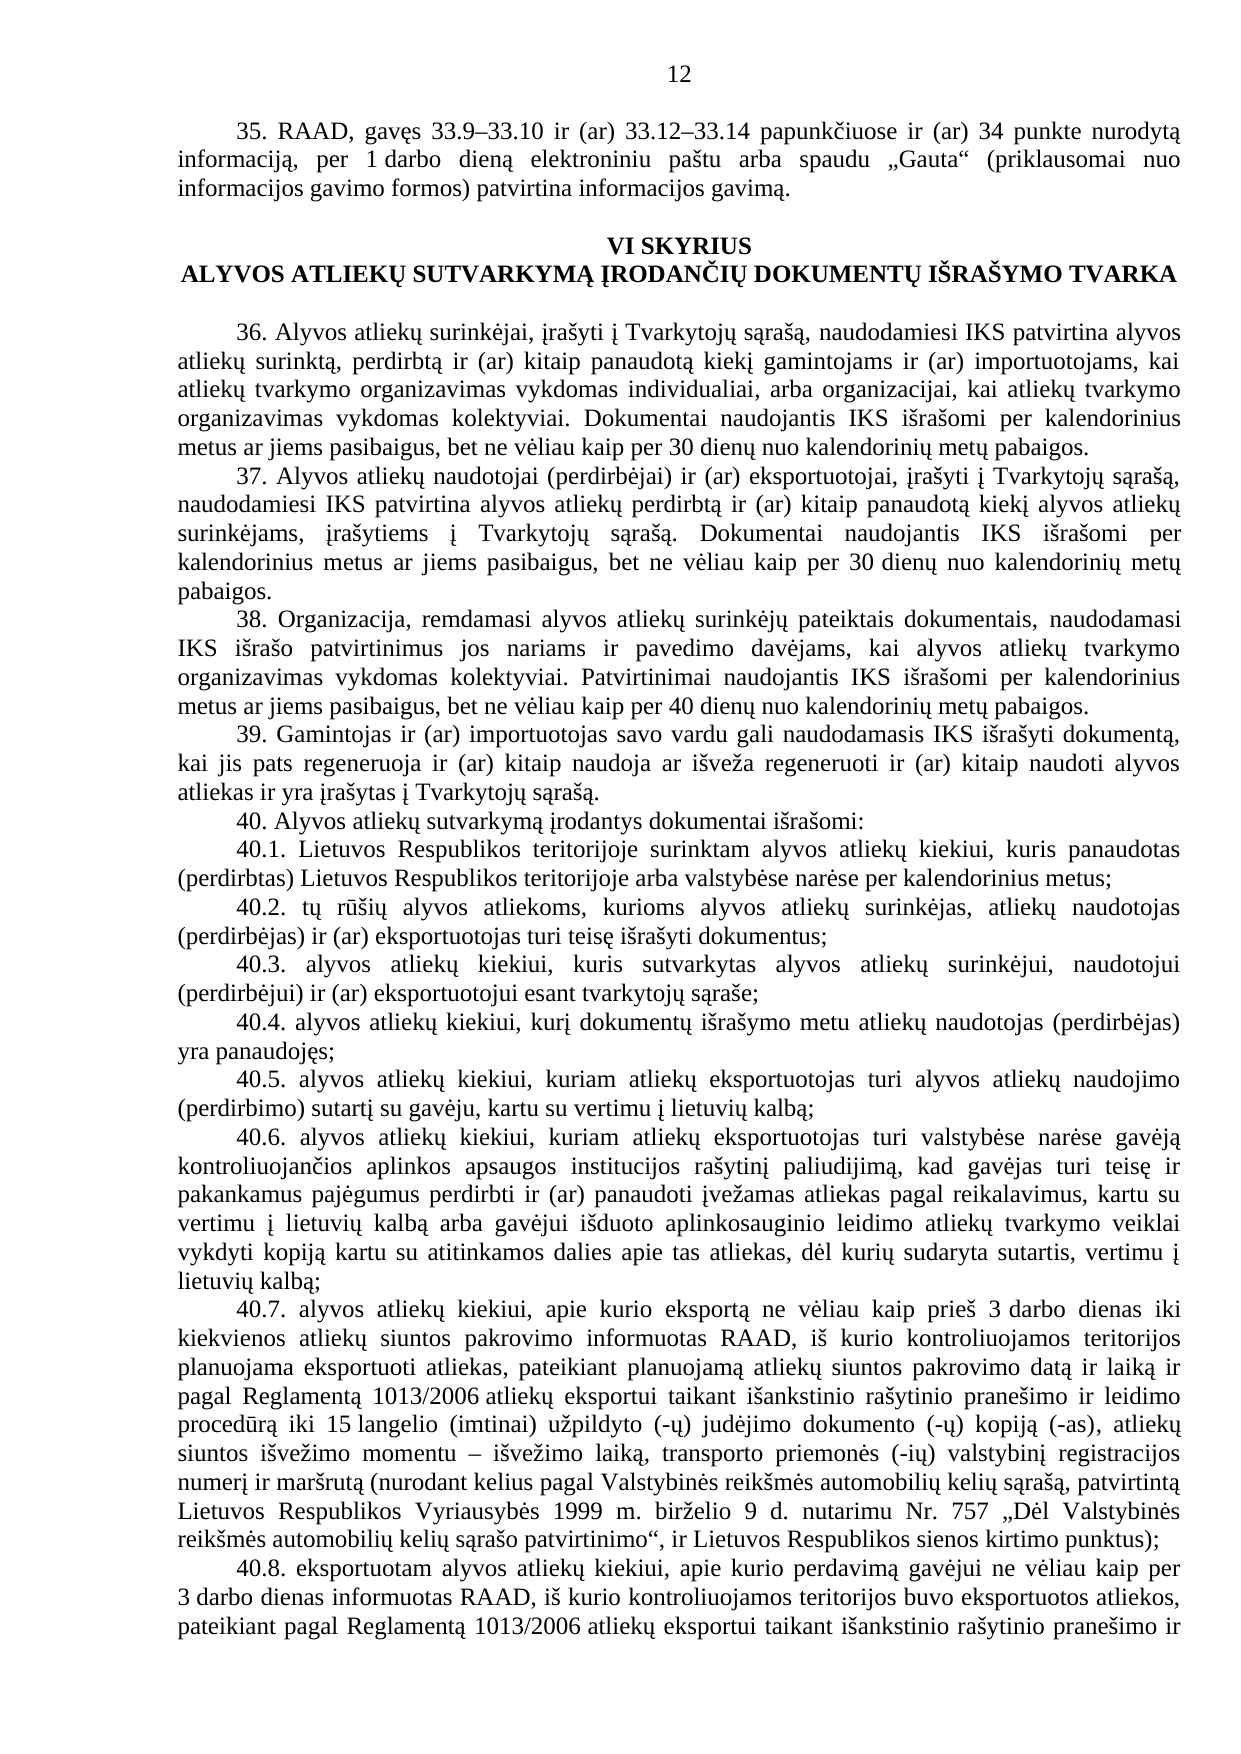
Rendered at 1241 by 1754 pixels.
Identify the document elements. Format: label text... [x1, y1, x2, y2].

text 40.3. alyvos atliekų kiekiui, kuris sutvarkytas alyvos atliekų surinkėjui, naudotojui (perdirbėjui) ir (ar) eksportuotojui esant tvarkytojų sąraše; [177, 949, 1181, 1007]
text 40.8. eksportuotam alyvos atliekų kiekiui, apie kurio perdavimą gavėjui ne vėliau kaip per 3 darbo dienas informuotas RAAD, iš kurio kontroliuojamos teritorijos buvo eksportuotos atliekos, pateikiant pagal Reglamentą 1013/2006 atliekų eksportui taikant išankstinio rašytinio pranešimo ir [177, 1553, 1181, 1639]
text 40.5. alyvos atliekų kiekiui, kuriam atliekų eksportuotojas turi alyvos atliekų naudojimo (perdirbimo) sutartį su gavėju, kartu su vertimu į lietuvių kalbą; [177, 1064, 1181, 1122]
text 39. Gamintojas ir (ar) importuotojas savo vardu gali naudodamasis IKS išrašyti dokumentą, kai jis pats regeneruoja ir (ar) kitaip naudoja ar išveža regeneruoti ir (ar) kitaip naudoti alyvos atliekas ir yra įrašytas į Tvarkytojų sąrašą. [177, 719, 1181, 806]
text 37. Alyvos atliekų naudotojai (perdirbėjai) ir (ar) eksportuotojai, įrašyti į Tvarkytojų sąrašą, naudodamiesi IKS patvirtina alyvos atliekų perdirbtą ir (ar) kitaip panaudotą kiekį alyvos atliekų surinkėjams, įrašytiems į Tvarkytojų sąrašą. Dokumentai naudojantis IKS išrašomi per kalendorinius metus ar jiems pasibaigus, bet ne vėliau kaip per 30 dienų nuo kalendorinių metų pabaigos. [177, 461, 1181, 604]
text 40.1. Lietuvos Respublikos teritorijoje surinktam alyvos atliekų kiekiui, kuris panaudotas (perdirbtas) Lietuvos Respublikos teritorijoje arba valstybėse narėse per kalendorinius metus; [177, 834, 1181, 892]
text ALYVOS ATLIEKŲ sutvarkymą įrodančių dokumentų išrašymo tvarka [177, 259, 1181, 288]
text 40. Alyvos atliekų sutvarkymą įrodantys dokumentai išrašomi: [177, 806, 1181, 834]
text 40.7. alyvos atliekų kiekiui, apie kurio eksportą ne vėliau kaip prieš 3 darbo dienas iki kiekvienos atliekų siuntos pakrovimo informuotas RAAD, iš kurio kontroliuojamos teritorijos planuojama eksportuoti atliekas, pateikiant planuojamą atliekų siuntos pakrovimo datą ir laiką ir pagal Reglamentą 1013/2006 atliekų eksportui taikant išankstinio rašytinio pranešimo ir leidimo procedūrą iki 15 langelio (imtinai) užpildyto (-ų) judėjimo dokumento (-ų) kopiją (-as), atliekų siuntos išvežimo momentu – išvežimo laiką, transporto priemonės (-ių) valstybinį registracijos numerį ir maršrutą (nurodant kelius pagal Valstybinės reikšmės automobilių kelių sąrašą, patvirtintą Lietuvos Respublikos Vyriausybės 1999 m. birželio 9 d. nutarimu Nr. 757 „Dėl Valstybinės reikšmės automobilių kelių sąrašo patvirtinimo“, ir Lietuvos Respublikos sienos kirtimo punktus); [177, 1294, 1181, 1553]
text 38. Organizacija, remdamasi alyvos atliekų surinkėjų pateiktais dokumentais, naudodamasi IKS išrašo patvirtinimus jos nariams ir pavedimo davėjams, kai alyvos atliekų tvarkymo organizavimas vykdomas kolektyviai. Patvirtinimai naudojantis IKS išrašomi per kalendorinius metus ar jiems pasibaigus, bet ne vėliau kaip per 40 dienų nuo kalendorinių metų pabaigos. [177, 604, 1181, 719]
text 36. Alyvos atliekų surinkėjai, įrašyti į Tvarkytojų sąrašą, naudodamiesi IKS patvirtina alyvos atliekų surinktą, perdirbtą ir (ar) kitaip panaudotą kiekį gamintojams ir (ar) importuotojams, kai atliekų tvarkymo organizavimas vykdomas individualiai, arba organizacijai, kai atliekų tvarkymo organizavimas vykdomas kolektyviai. Dokumentai naudojantis IKS išrašomi per kalendorinius metus ar jiems pasibaigus, bet ne vėliau kaip per 30 dienų nuo kalendorinių metų pabaigos. [177, 317, 1181, 461]
text 35. RAAD, gavęs 33.9–33.10 ir (ar) 33.12–33.14 papunkčiuose ir (ar) 34 punkte nurodytą informaciją, per 1 darbo dieną elektroniniu paštu arba spaudu „Gauta“ (priklausomai nuo informacijos gavimo formos) patvirtina informacijos gavimą. [177, 116, 1181, 202]
text 40.2. tų rūšių alyvos atliekoms, kurioms alyvos atliekų surinkėjas, atliekų naudotojas (perdirbėjas) ir (ar) eksportuotojas turi teisę išrašyti dokumentus; [177, 892, 1181, 949]
text VI skyrius [177, 231, 1181, 259]
text 40.4. alyvos atliekų kiekiui, kurį dokumentų išrašymo metu atliekų naudotojas (perdirbėjas) yra panaudojęs; [177, 1007, 1181, 1064]
text 40.6. alyvos atliekų kiekiui, kuriam atliekų eksportuotojas turi valstybėse narėse gavėją kontroliuojančios aplinkos apsaugos institucijos rašytinį paliudijimą, kad gavėjas turi teisę ir pakankamus pajėgumus perdirbti ir (ar) panaudoti įvežamas atliekas pagal reikalavimus, kartu su vertimu į lietuvių kalbą arba gavėjui išduoto aplinkosauginio leidimo atliekų tvarkymo veiklai vykdyti kopiją kartu su atitinkamos dalies apie tas atliekas, dėl kurių sudaryta sutartis, vertimu į lietuvių kalbą; [177, 1122, 1181, 1294]
